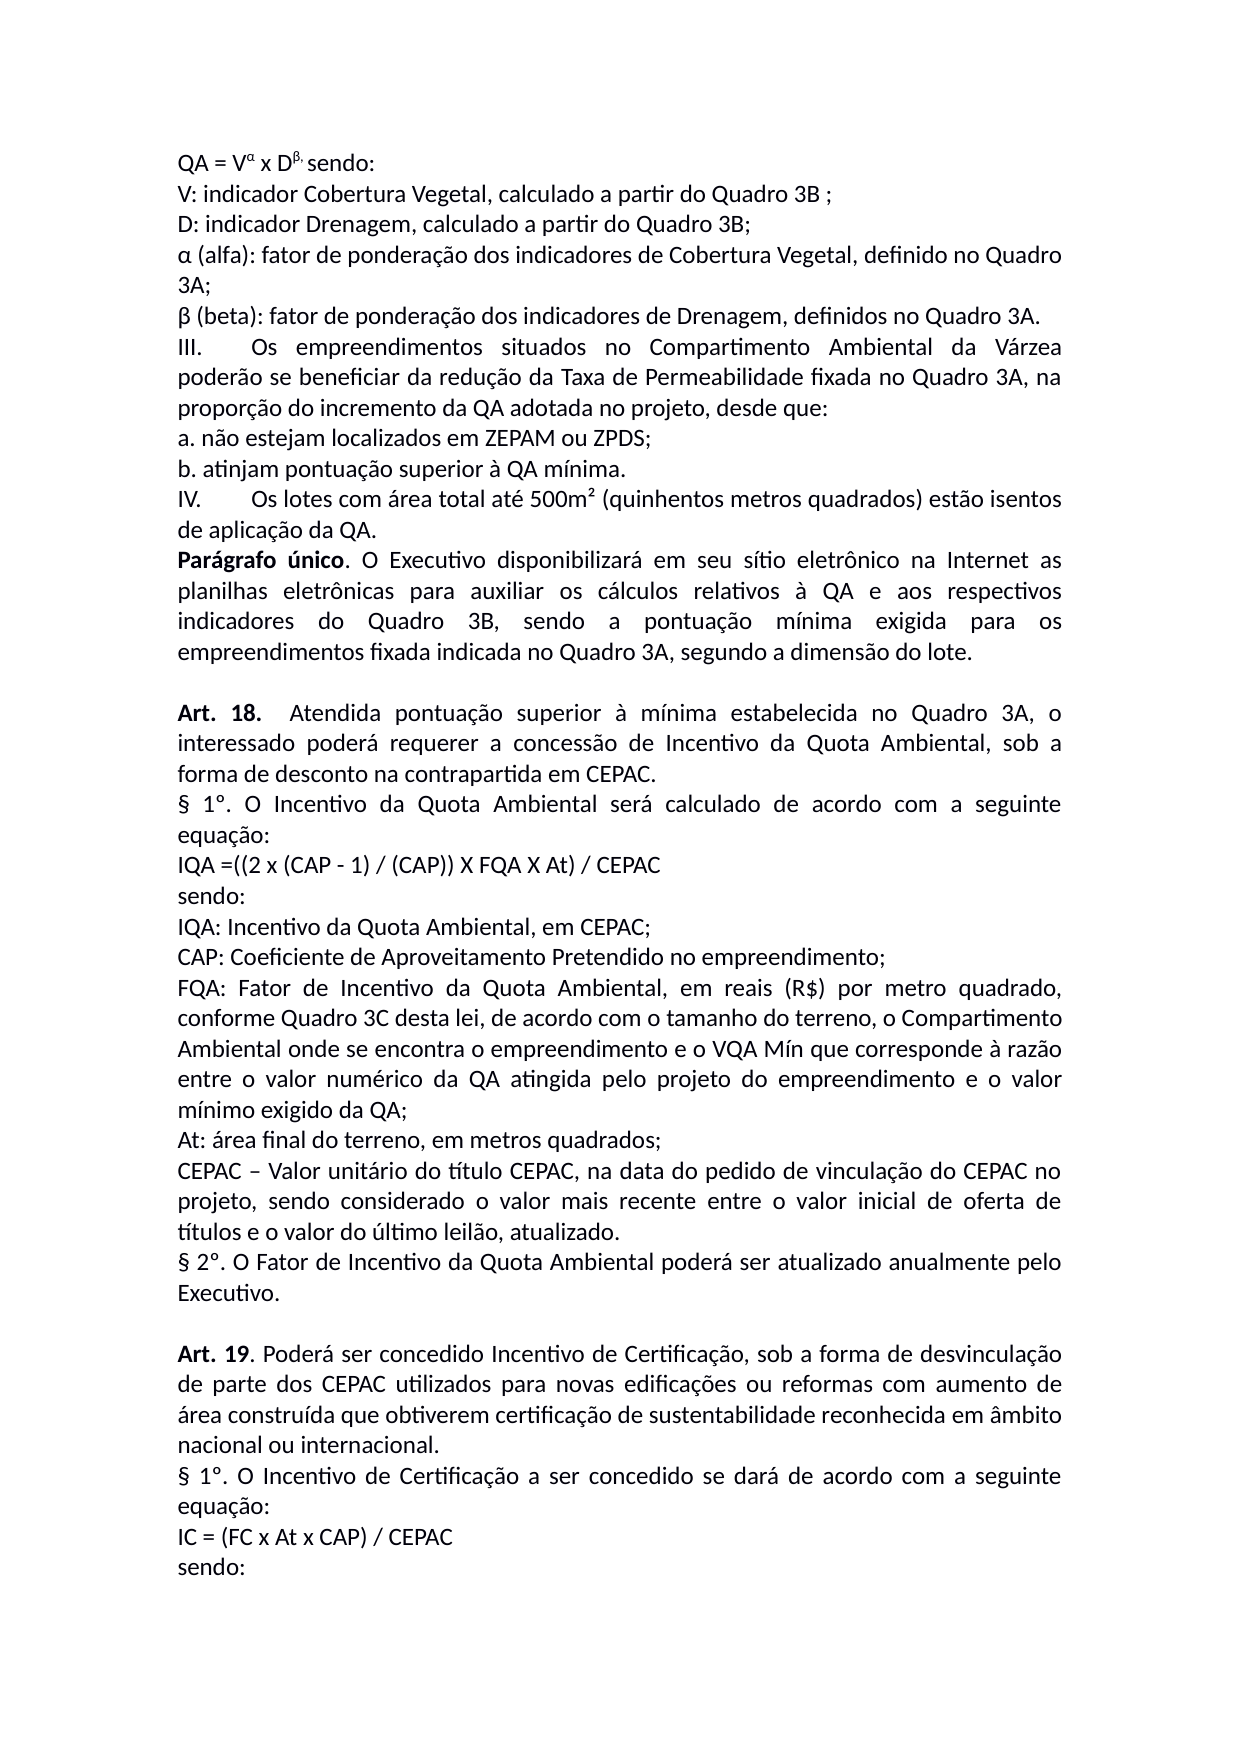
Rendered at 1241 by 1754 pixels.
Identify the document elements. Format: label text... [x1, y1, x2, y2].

list a. não estejam localizados em ZEPAM ou ZPDS; [177, 422, 1063, 453]
text sendo: [177, 1552, 1063, 1582]
text D: indicador Drenagem, calculado a partir do Quadro 3B; [177, 209, 1063, 239]
list β (beta): fator de ponderação dos indicadores de Drenagem, definidos no Quadro 3A. [177, 300, 1063, 331]
text V: indicador Cobertura Vegetal, calculado a partir do Quadro 3B ; [177, 178, 1063, 209]
text Art. 19. Poderá ser concedido Incentivo de Certificação, sob a forma de desvinculação de parte dos CEPAC utilizados para novas edificações ou reformas com aumento de área construída que obtiverem certificação de sustentabilidade reconhecida em âmbito nacional ou internacional. [177, 1338, 1063, 1460]
text QA = Vα x Dβ, sendo: [177, 148, 1063, 178]
text CAP: Coeficiente de Aproveitamento Pretendido no empreendimento; [177, 941, 1063, 972]
list Os lotes com área total até 500m² (quinhentos metros quadrados) estão isentos de aplicação da QA. [177, 483, 1063, 544]
text IQA =((2 x (CAP - 1) / (CAP)) X FQA X At) / CEPAC [177, 849, 1063, 880]
text Art. 18. Atendida pontuação superior à mínima estabelecida no Quadro 3A, o interessado poderá requerer a concessão de Incentivo da Quota Ambiental, sob a forma de desconto na contrapartida em CEPAC. [177, 697, 1063, 788]
list b. atinjam pontuação superior à QA mínima. [177, 453, 1063, 483]
text IC = (FC x At x CAP) / CEPAC [177, 1521, 1063, 1552]
text § 1º. O Incentivo de Certificação a ser concedido se dará de acordo com a seguinte equação: [177, 1460, 1063, 1521]
text § 1º. O Incentivo da Quota Ambiental será calculado de acordo com a seguinte equação: [177, 788, 1063, 849]
text Parágrafo único. O Executivo disponibilizará em seu sítio eletrônico na Internet as planilhas eletrônicas para auxiliar os cálculos relativos à QA e aos respectivos indicadores do Quadro 3B, sendo a pontuação mínima exigida para os empreendimentos fixada indicada no Quadro 3A, segundo a dimensão do lote. [177, 544, 1063, 666]
text sendo: [177, 880, 1063, 911]
text α (alfa): fator de ponderação dos indicadores de Cobertura Vegetal, definido no Quadro 3A; [177, 239, 1063, 300]
list Os empreendimentos situados no Compartimento Ambiental da Várzea poderão se beneficiar da redução da Taxa de Permeabilidade fixada no Quadro 3A, na proporção do incremento da QA adotada no projeto, desde que: [177, 331, 1063, 422]
text IQA: Incentivo da Quota Ambiental, em CEPAC; [177, 911, 1063, 941]
text § 2º. O Fator de Incentivo da Quota Ambiental poderá ser atualizado anualmente pelo Executivo. [177, 1246, 1063, 1307]
text At: área final do terreno, em metros quadrados; [177, 1124, 1063, 1155]
text FQA: Fator de Incentivo da Quota Ambiental, em reais (R$) por metro quadrado, conforme Quadro 3C desta lei, de acordo com o tamanho do terreno, o Compartimento Ambiental onde se encontra o empreendimento e o VQA Mín que corresponde à razão entre o valor numérico da QA atingida pelo projeto do empreendimento e o valor mínimo exigido da QA; [177, 972, 1063, 1124]
text CEPAC – Valor unitário do título CEPAC, na data do pedido de vinculação do CEPAC no projeto, sendo considerado o valor mais recente entre o valor inicial de oferta de títulos e o valor do último leilão, atualizado. [177, 1155, 1063, 1246]
